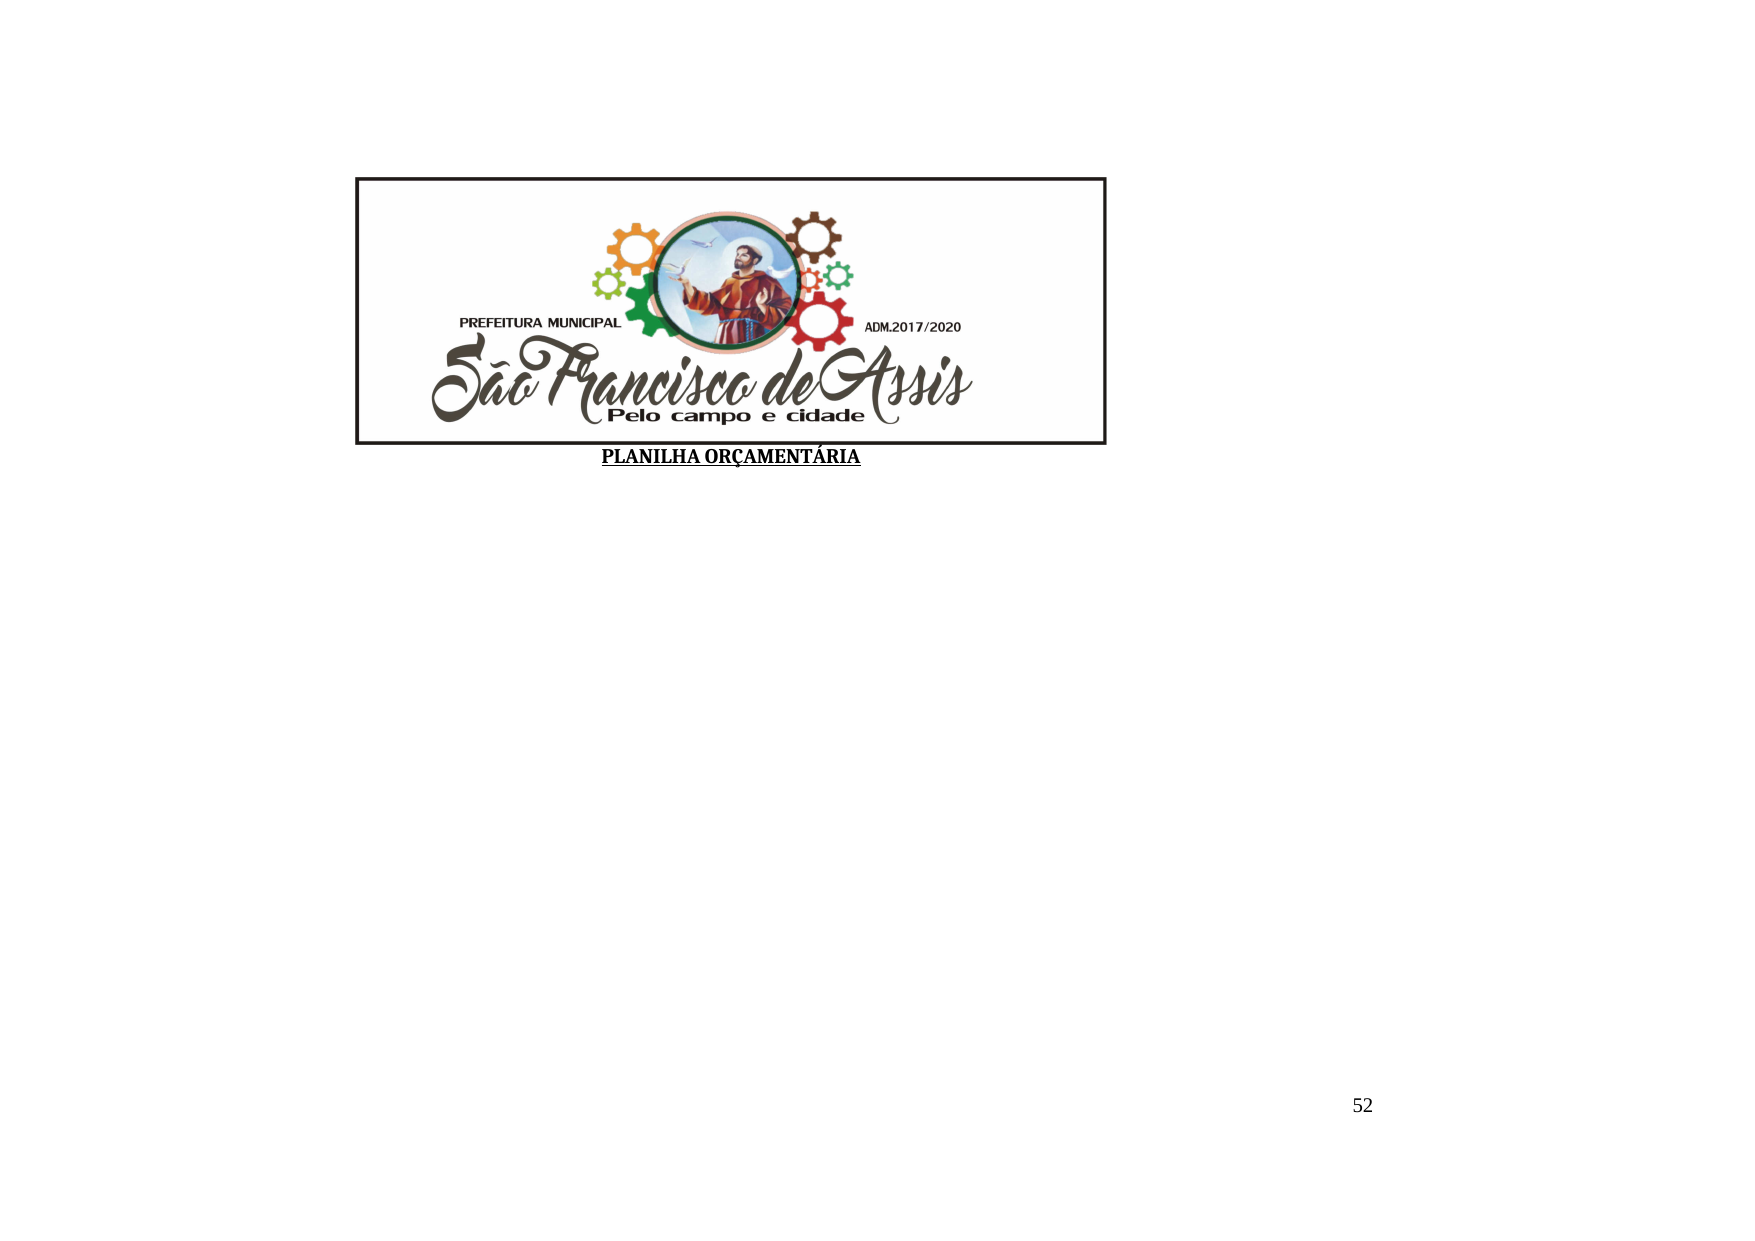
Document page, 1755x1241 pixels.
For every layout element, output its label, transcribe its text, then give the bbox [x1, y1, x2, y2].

text PLANILHA ORÇAMENTÁRIA [89, 445, 1373, 469]
